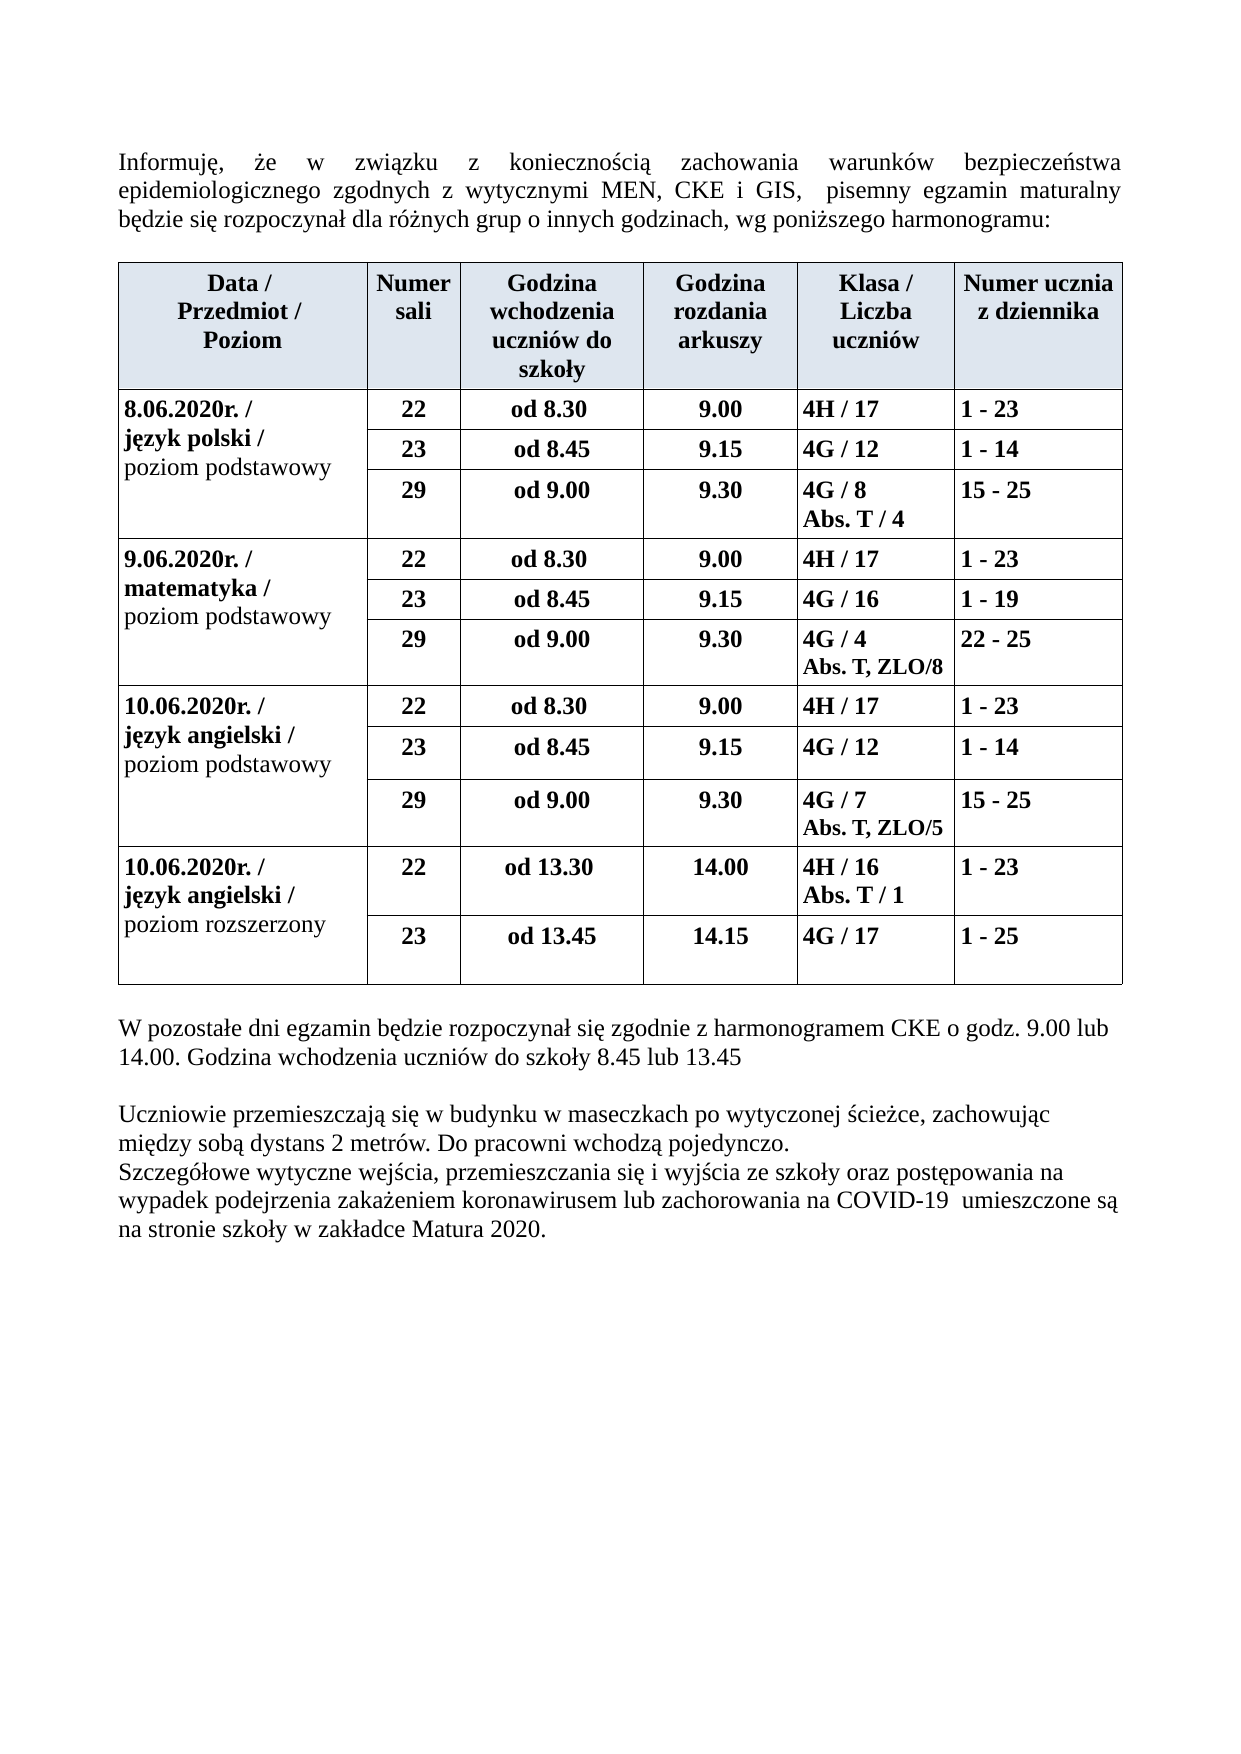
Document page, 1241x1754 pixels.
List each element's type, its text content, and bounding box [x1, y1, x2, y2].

table_cell 9.00 [644, 686, 797, 726]
table_cell 4H / 17 [798, 539, 954, 578]
table_cell od 8.45 [461, 727, 643, 779]
table_cell 1 - 25 [955, 916, 1122, 984]
table_cell 1 - 14 [955, 727, 1122, 779]
table_cell 22 [368, 539, 460, 578]
table_cell 4G / 8 Abs. T / 4 [798, 470, 954, 538]
table_cell od 9.00 [461, 780, 643, 846]
table_cell 4H / 16 Abs. T / 1 [798, 847, 954, 915]
table_header Godzina wchodzenia uczniów do szkoły [461, 263, 643, 388]
table_cell 8.06.2020r. / język polski / poziom podstawowy [119, 390, 367, 538]
table_cell 29 [368, 470, 460, 538]
text Szczegółowe wytyczne wejścia, przemieszczania się i wyjścia ze szkoły oraz postępowania na wypadek podejrzenia zakażeniem koronawirusem lub zachorowania na COVID-19 umieszczone są na stronie szkoły w zakładce Matura 2020. [118, 1157, 1122, 1243]
table_cell 15 - 25 [955, 780, 1122, 846]
table_cell 4H / 17 [798, 390, 954, 429]
table_cell 9.15 [644, 727, 797, 779]
table_cell 9.15 [644, 580, 797, 619]
table_cell 29 [368, 620, 460, 685]
table_cell 15 - 25 [955, 470, 1122, 538]
table_cell od 8.45 [461, 580, 643, 619]
table_cell 9.00 [644, 539, 797, 578]
table_cell 9.30 [644, 620, 797, 685]
table_cell od 13.45 [461, 916, 643, 984]
table_cell od 13.30 [461, 847, 643, 915]
table_header Godzina rozdania arkuszy [644, 263, 797, 388]
table_header Numer ucznia z dziennika [955, 263, 1122, 388]
table_cell 9.06.2020r. / matematyka / poziom podstawowy [119, 539, 367, 685]
table_header Data / Przedmiot / Poziom [119, 263, 367, 388]
table_cell od 9.00 [461, 620, 643, 685]
table_cell 1 - 23 [955, 390, 1122, 429]
table_cell 23 [368, 430, 460, 469]
table_cell 9.30 [644, 780, 797, 846]
table_cell 1 - 19 [955, 580, 1122, 619]
table_cell 23 [368, 916, 460, 984]
table_cell 10.06.2020r. / język angielski / poziom podstawowy [119, 686, 367, 846]
table_cell 4G / 4 Abs. T, ZLO/8 [798, 620, 954, 685]
table_cell 1 - 14 [955, 430, 1122, 469]
table_cell 22 [368, 390, 460, 429]
table_header Klasa / Liczba uczniów [798, 263, 954, 388]
table_cell 23 [368, 727, 460, 779]
text Uczniowie przemieszczają się w budynku w maseczkach po wytyczonej ścieżce, zachowując między sobą dystans 2 metrów. Do pracowni wchodzą pojedynczo. [118, 1099, 1122, 1157]
table_cell 22 [368, 686, 460, 726]
table_cell od 8.30 [461, 390, 643, 429]
text Informuję, że w związku z koniecznością zachowania warunków bezpieczeństwa epidemiologicznego zgodnych z wytycznymi MEN, CKE i GIS, pisemny egzamin maturalny będzie się rozpoczynał dla różnych grup o innych godzinach, wg poniższego harmonogramu: [118, 147, 1122, 233]
table_cell 1 - 23 [955, 847, 1122, 915]
table_cell 4G / 7 Abs. T, ZLO/5 [798, 780, 954, 846]
table_cell 14.15 [644, 916, 797, 984]
table_cell 4G / 12 [798, 430, 954, 469]
table_cell 4G / 17 [798, 916, 954, 984]
table_cell 4H / 17 [798, 686, 954, 726]
text W pozostałe dni egzamin będzie rozpoczynał się zgodnie z harmonogramem CKE o godz. 9.00 lub 14.00. Godzina wchodzenia uczniów do szkoły 8.45 lub 13.45 [118, 1013, 1122, 1071]
table_cell 4G / 12 [798, 727, 954, 779]
table_cell 9.15 [644, 430, 797, 469]
table_cell 14.00 [644, 847, 797, 915]
table_header Numer sali [368, 263, 460, 388]
table_cell 23 [368, 580, 460, 619]
table_cell 1 - 23 [955, 686, 1122, 726]
table_cell od 8.30 [461, 539, 643, 578]
table_cell 22 - 25 [955, 620, 1122, 685]
table_cell od 8.30 [461, 686, 643, 726]
table_cell od 9.00 [461, 470, 643, 538]
table_cell od 8.45 [461, 430, 643, 469]
table_cell 9.30 [644, 470, 797, 538]
table_cell 29 [368, 780, 460, 846]
table_cell 22 [368, 847, 460, 915]
table_cell 1 - 23 [955, 539, 1122, 578]
table_cell 9.00 [644, 390, 797, 429]
table_cell 4G / 16 [798, 580, 954, 619]
table_cell 10.06.2020r. / język angielski / poziom rozszerzony [119, 847, 367, 984]
